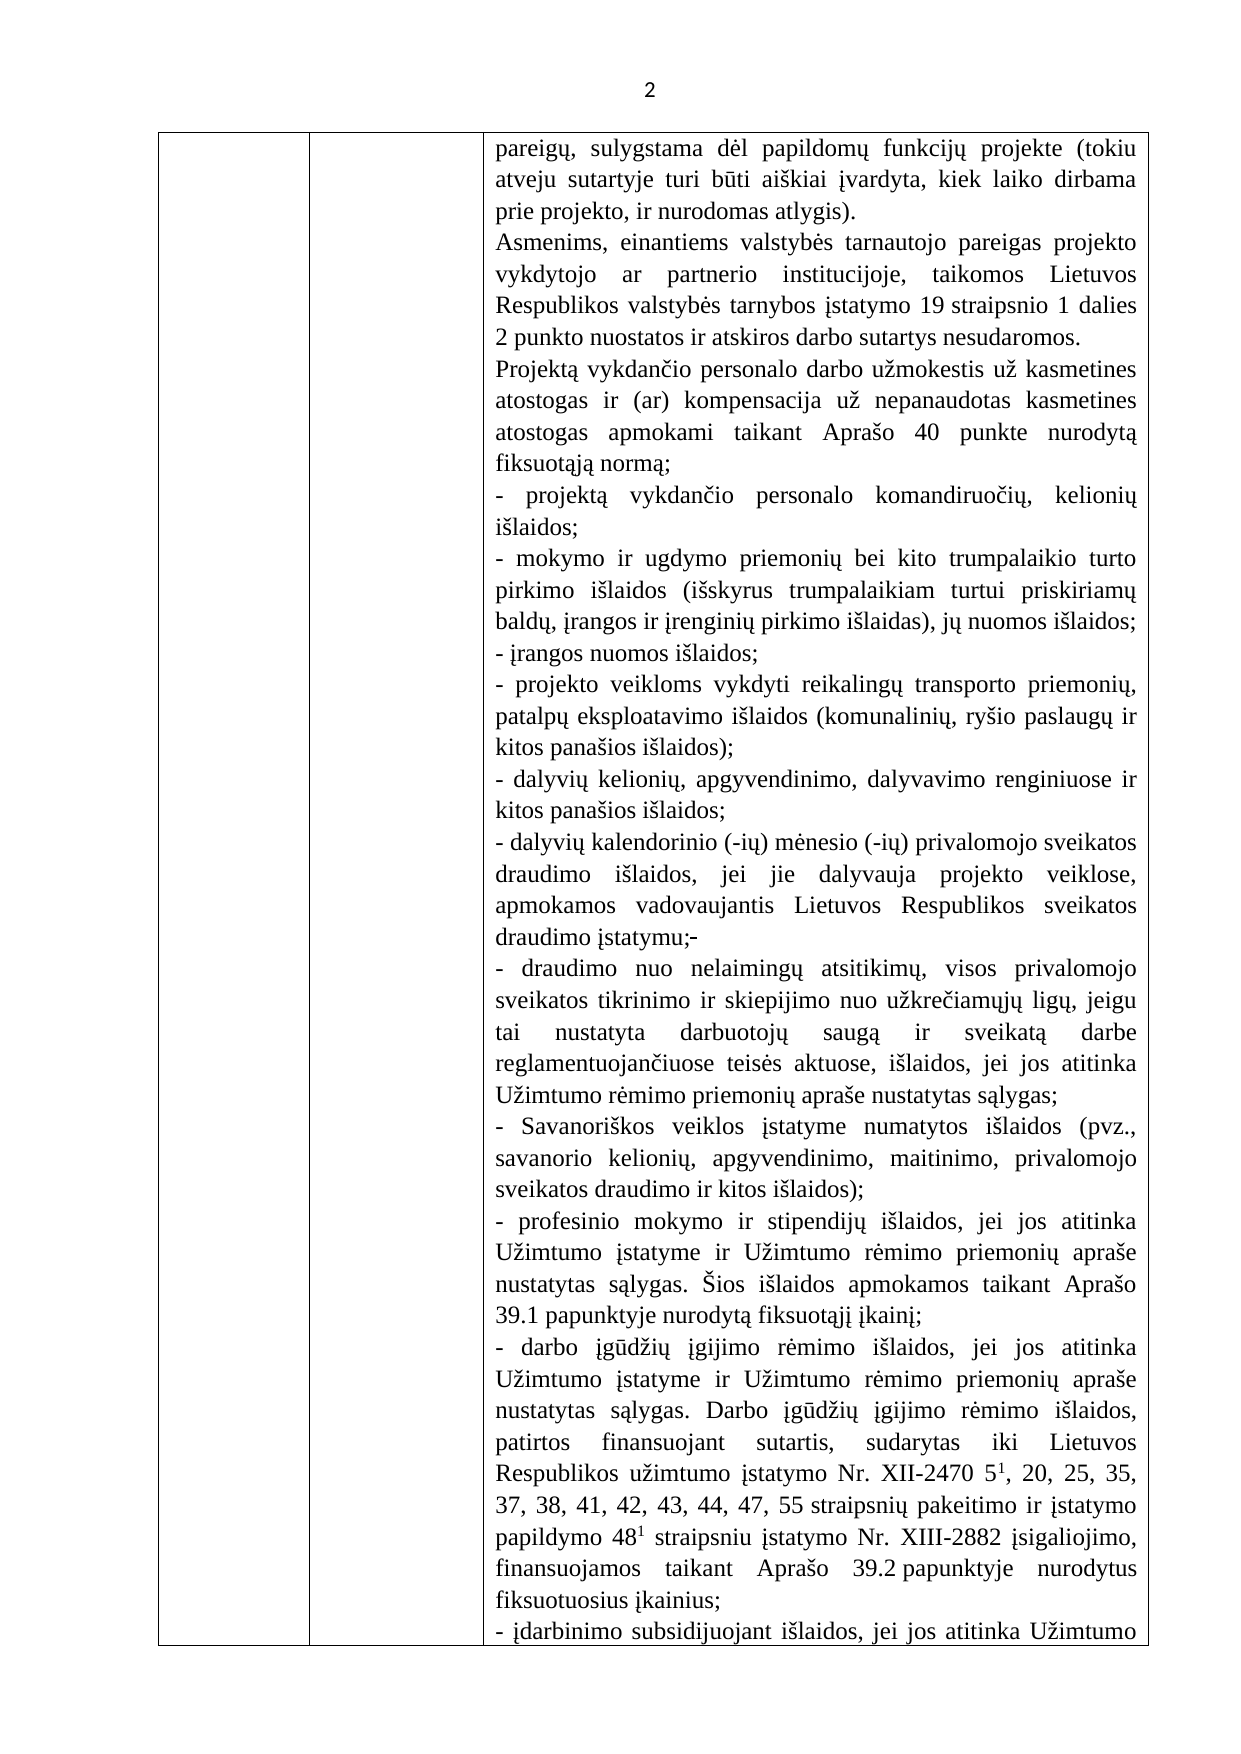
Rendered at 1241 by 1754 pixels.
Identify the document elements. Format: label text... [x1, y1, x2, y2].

table_header [310, 133, 483, 1645]
table_header pareigų, sulygstama dėl papildomų funkcijų projekte (tokiu atveju sutartyje turi būti aiškiai įvardyta, kiek laiko dirbama prie projekto, ir nurodomas atlygis). Asmenims, einantiems valstybės tarnautojo pareigas projekto vykdytojo ar partnerio institucijoje, taikomos Lietuvos Respublikos valstybės tarnybos įstatymo 19 straipsnio 1 dalies 2 punkto nuostatos ir atskiros darbo sutartys nesudaromos. Projektą vykdančio personalo darbo užmokestis už kasmetines atostogas ir (ar) kompensacija už nepanaudotas kasmetines atostogas apmokami taikant Aprašo 40 punkte nurodytą fiksuotąją normą; - projektą vykdančio personalo komandiruočių, kelionių išlaidos; - mokymo ir ugdymo priemonių bei kito trumpalaikio turto pirkimo išlaidos (išskyrus trumpalaikiam turtui priskiriamų baldų, įrangos ir įrenginių pirkimo išlaidas), jų nuomos išlaidos; - įrangos nuomos išlaidos; - projekto veikloms vykdyti reikalingų transporto priemonių, patalpų eksploatavimo išlaidos (komunalinių, ryšio paslaugų ir kitos panašios išlaidos); - dalyvių kelionių, apgyvendinimo, dalyvavimo renginiuose ir kitos panašios išlaidos; - dalyvių kalendorinio (-ių) mėnesio (-ių) privalomojo sveikatos draudimo išlaidos, jei jie dalyvauja projekto veiklose, apmokamos vadovaujantis Lietuvos Respublikos sveikatos draudimo įstatymu; - draudimo nuo nelaimingų atsitikimų, visos privalomojo sveikatos tikrinimo ir skiepijimo nuo užkrečiamųjų ligų, jeigu tai nustatyta darbuotojų saugą ir sveikatą darbe reglamentuojančiuose teisės aktuose, išlaidos, jei jos atitinka Užimtumo rėmimo priemonių apraše nustatytas sąlygas; - Savanoriškos veiklos įstatyme numatytos išlaidos (pvz., savanorio kelionių, apgyvendinimo, maitinimo, privalomojo sveikatos draudimo ir kitos išlaidos); - profesinio mokymo ir stipendijų išlaidos, jei jos atitinka Užimtumo įstatyme ir Užimtumo rėmimo priemonių apraše nustatytas sąlygas. Šios išlaidos apmokamos taikant Aprašo 39.1 papunktyje nurodytą fiksuotąjį įkainį; - darbo įgūdžių įgijimo rėmimo išlaidos, jei jos atitinka Užimtumo įstatyme ir Užimtumo rėmimo priemonių apraše nustatytas sąlygas. Darbo įgūdžių įgijimo rėmimo išlaidos, patirtos finansuojant sutartis, sudarytas iki Lietuvos Respublikos užimtumo įstatymo Nr. XII-2470 51, 20, 25, 35, 37, 38, 41, 42, 43, 44, 47, 55 straipsnių pakeitimo ir įstatymo papildymo 481 straipsniu įstatymo Nr. XIII-2882 įsigaliojimo, finansuojamos taikant Aprašo 39.2 papunktyje nurodytus fiksuotuosius įkainius; - įdarbinimo subsidijuojant išlaidos, jei jos atitinka Užimtumo [484, 133, 1148, 1645]
table_header [159, 133, 309, 1645]
